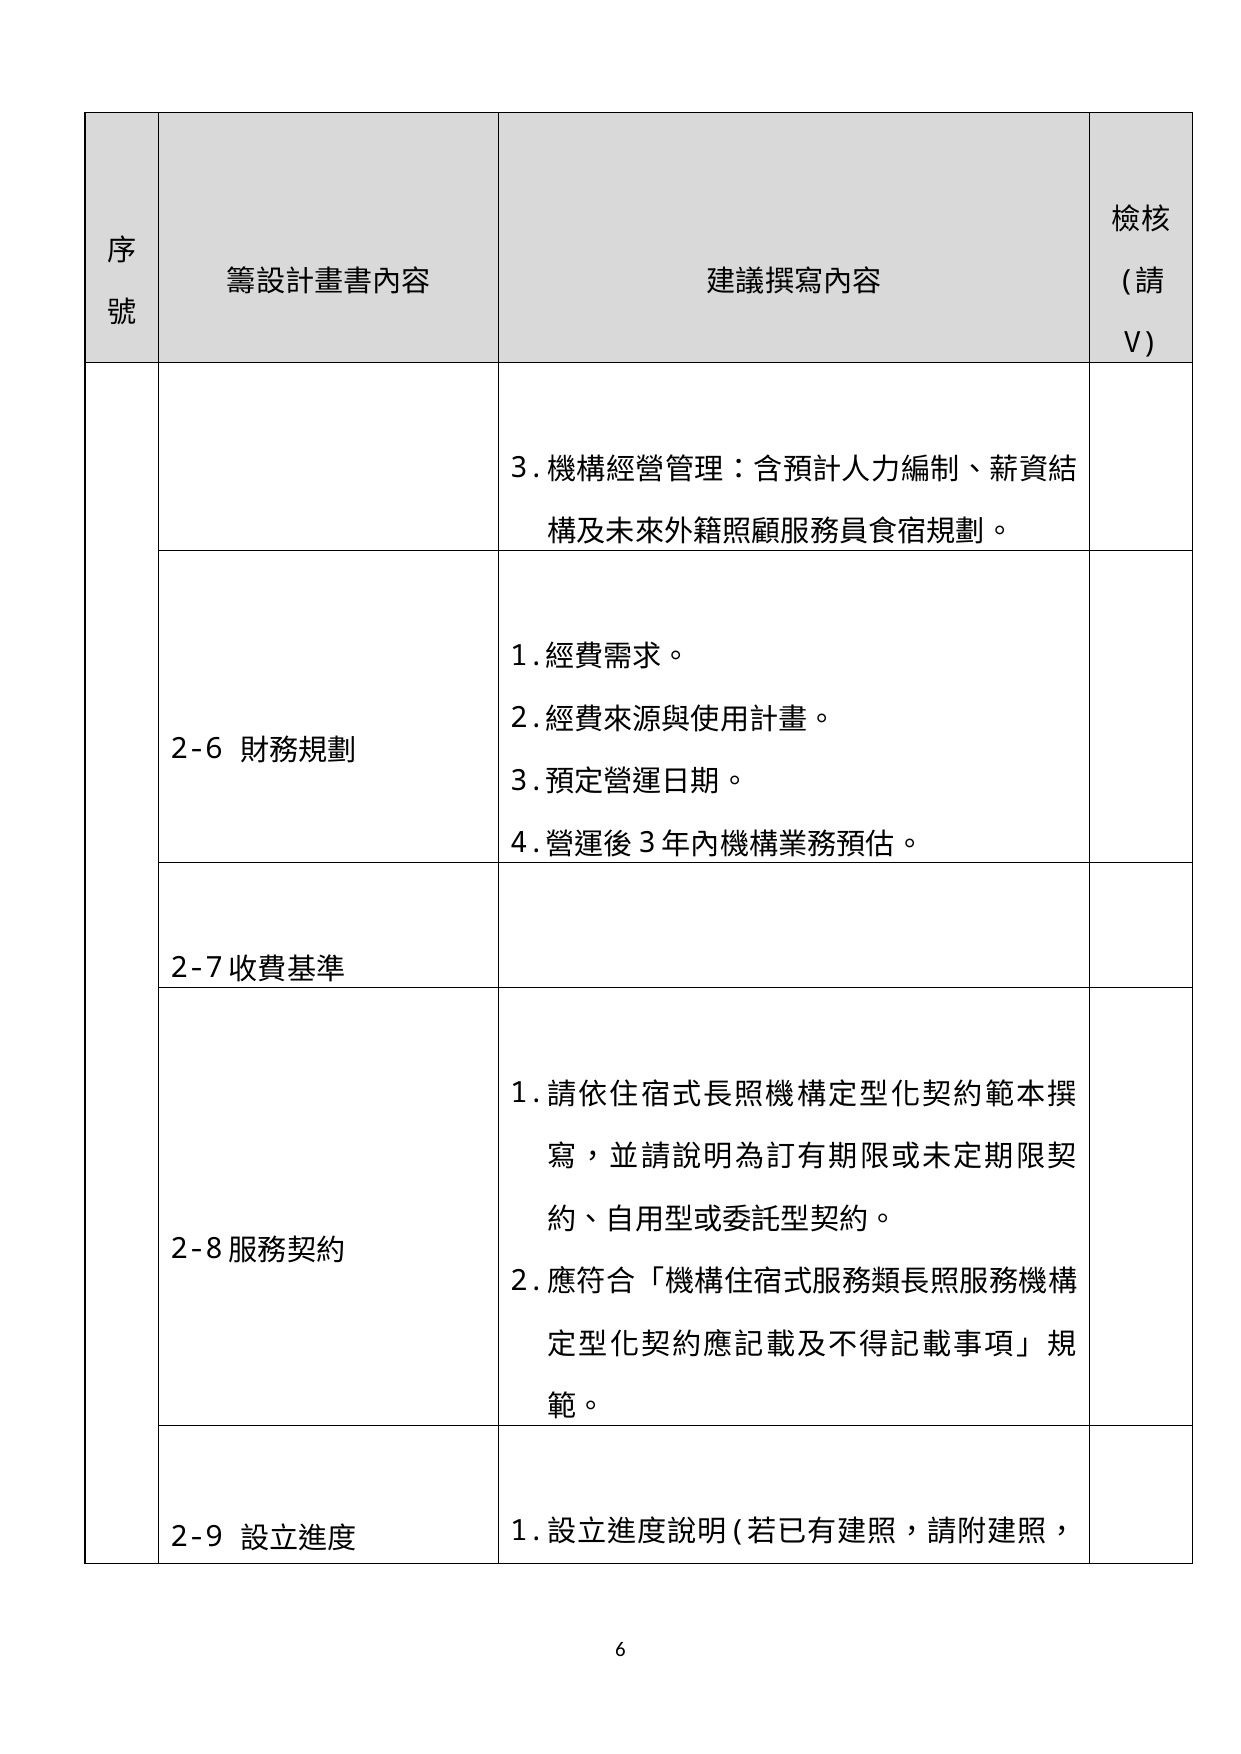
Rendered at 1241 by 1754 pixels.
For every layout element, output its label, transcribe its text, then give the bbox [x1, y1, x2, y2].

table_cell [1090, 363, 1192, 550]
table_header 建議撰寫內容 [499, 113, 1089, 362]
table_cell 2-8服務契約 [159, 988, 498, 1425]
table_cell 1.經費需求。 2.經費來源與使用計畫。 3.預定營運日期。 4.營運後3年內機構業務預估。 [499, 551, 1089, 862]
table_cell 設立進度說明(若已有建照，請附建照，無則免)。 工程進度及完工日期。 [499, 1426, 1089, 1563]
table_cell 2-7收費基準 [159, 863, 498, 987]
table_cell 2-6 財務規劃 [159, 551, 498, 862]
table_cell [1090, 551, 1192, 862]
table_cell [86, 363, 158, 1563]
table_cell [159, 363, 498, 550]
table_cell [1090, 988, 1192, 1425]
table_cell [1090, 863, 1192, 987]
table_cell 2-9 設立進度 [159, 1426, 498, 1563]
table_header 籌設計畫書內容 [159, 113, 498, 362]
table_header 檢核 (請V) [1090, 113, 1192, 362]
table_cell [1090, 1426, 1192, 1563]
table_header 序號 [86, 113, 158, 362]
table_cell 請依住宿式長照機構定型化契約範本撰寫，並請說明為訂有期限或未定期限契約、自用型或委託型契約。 應符合「機構住宿式服務類長照服務機構定型化契約應記載及不得記載事項」規範。 [499, 988, 1089, 1425]
table_cell 公共安全計畫：包含建築、消防及防火區劃規劃及檢討(不論是否已有建物，建議於籌設時先規劃防火區劃)。 照護服務。 機構經營管理：含預計人力編制、薪資結構及未來外籍照顧服務員食宿規劃。 [499, 363, 1089, 550]
table_cell [499, 863, 1089, 987]
